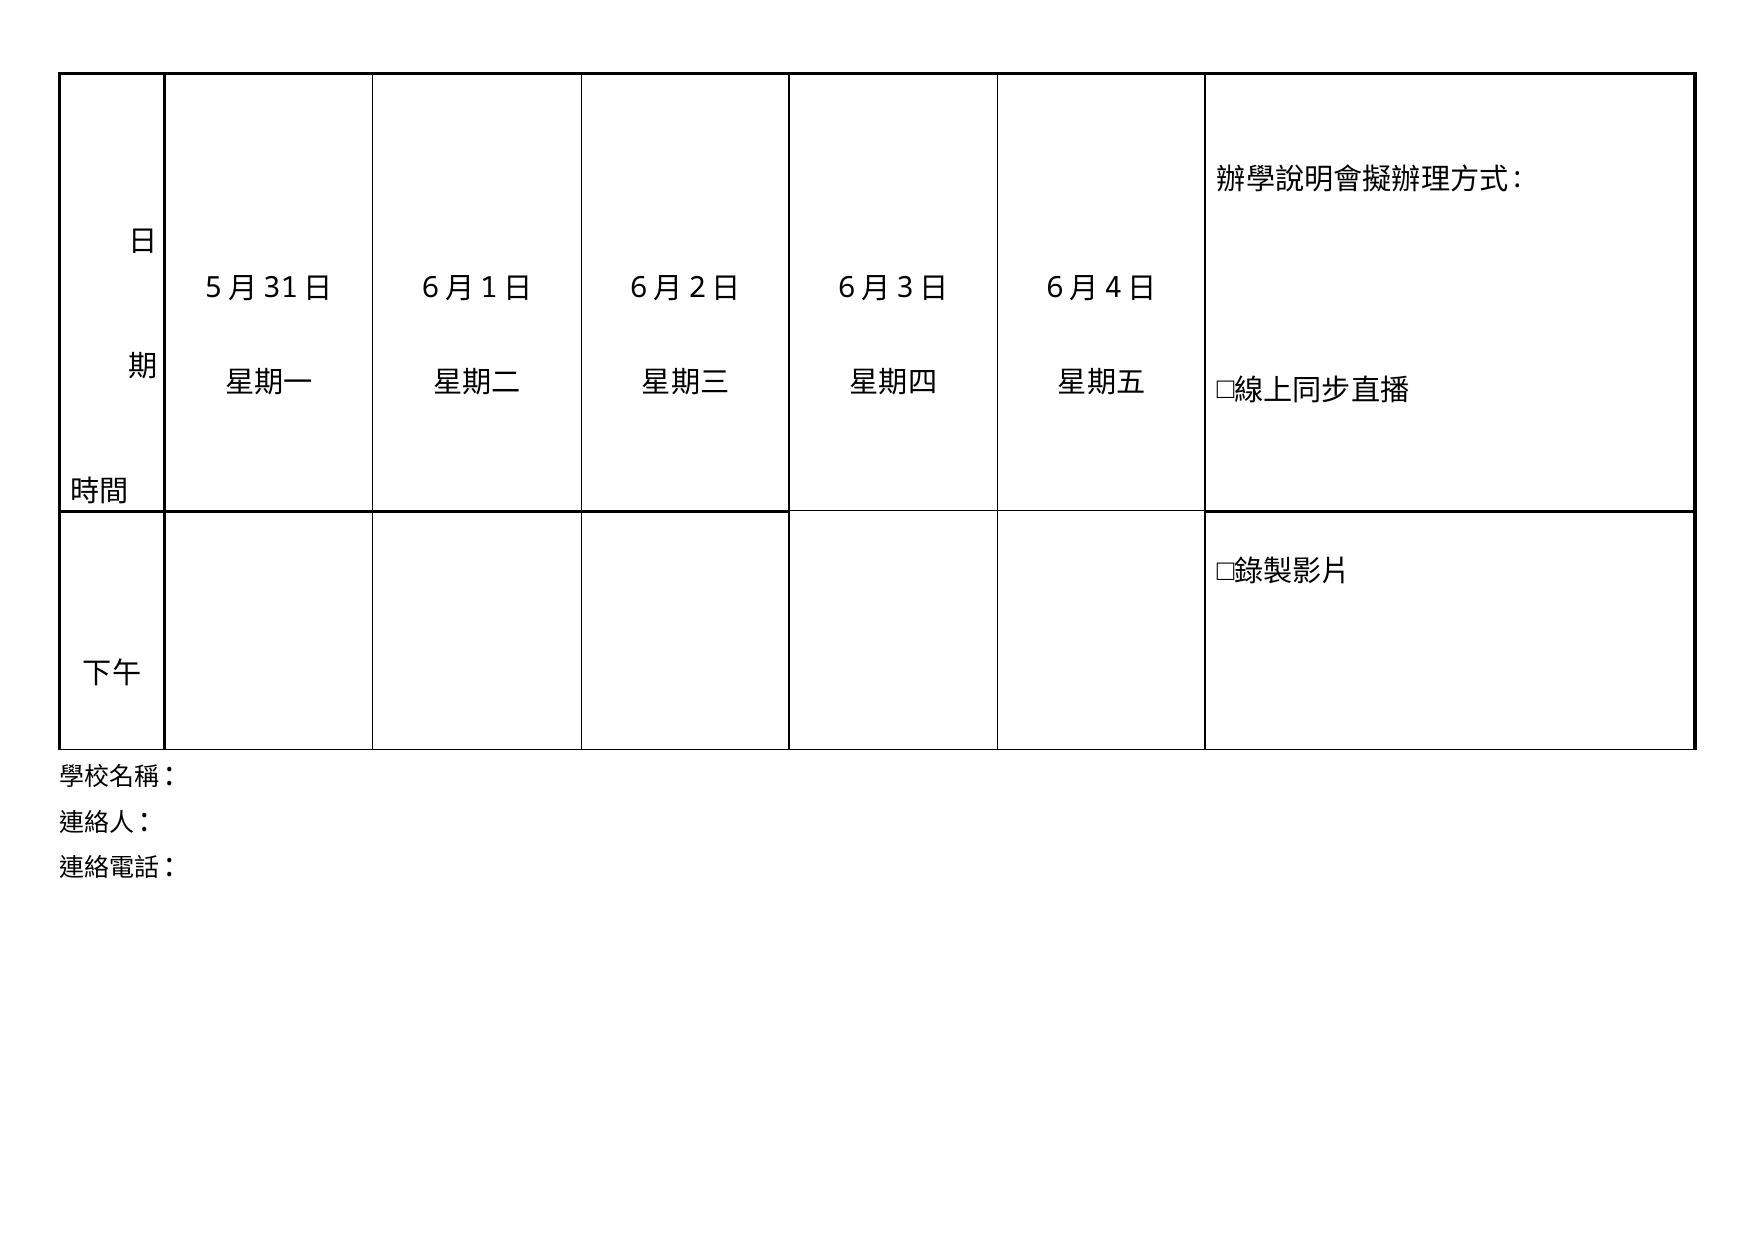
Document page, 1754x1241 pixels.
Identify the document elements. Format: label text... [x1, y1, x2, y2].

table_header 辦學說明會擬辦理方式: □線上同步直播 □錄製影片 [1206, 513, 1693, 749]
table_header 辦學說明會擬辦理方式: □線上同步直播 □錄製影片 [1206, 75, 1693, 510]
table_cell [373, 513, 581, 749]
table_cell [790, 511, 997, 749]
text 連絡人: [59, 796, 1695, 841]
table_cell 下午 [61, 513, 163, 749]
table_cell [166, 513, 372, 749]
table_cell [998, 511, 1204, 749]
table_header 5月31日 星期一 [166, 75, 372, 510]
table_header 6月3日 星期四 [790, 75, 997, 510]
table_header 6月1日 星期二 [373, 75, 581, 510]
table_header 6月4日 星期五 [998, 75, 1204, 510]
table_cell [582, 513, 788, 749]
table_header 6月2日 星期三 [582, 75, 788, 510]
table_header 日 期 時間 [61, 75, 163, 510]
text 學校名稱: [59, 750, 1695, 796]
text 連絡電話: [59, 841, 1695, 886]
